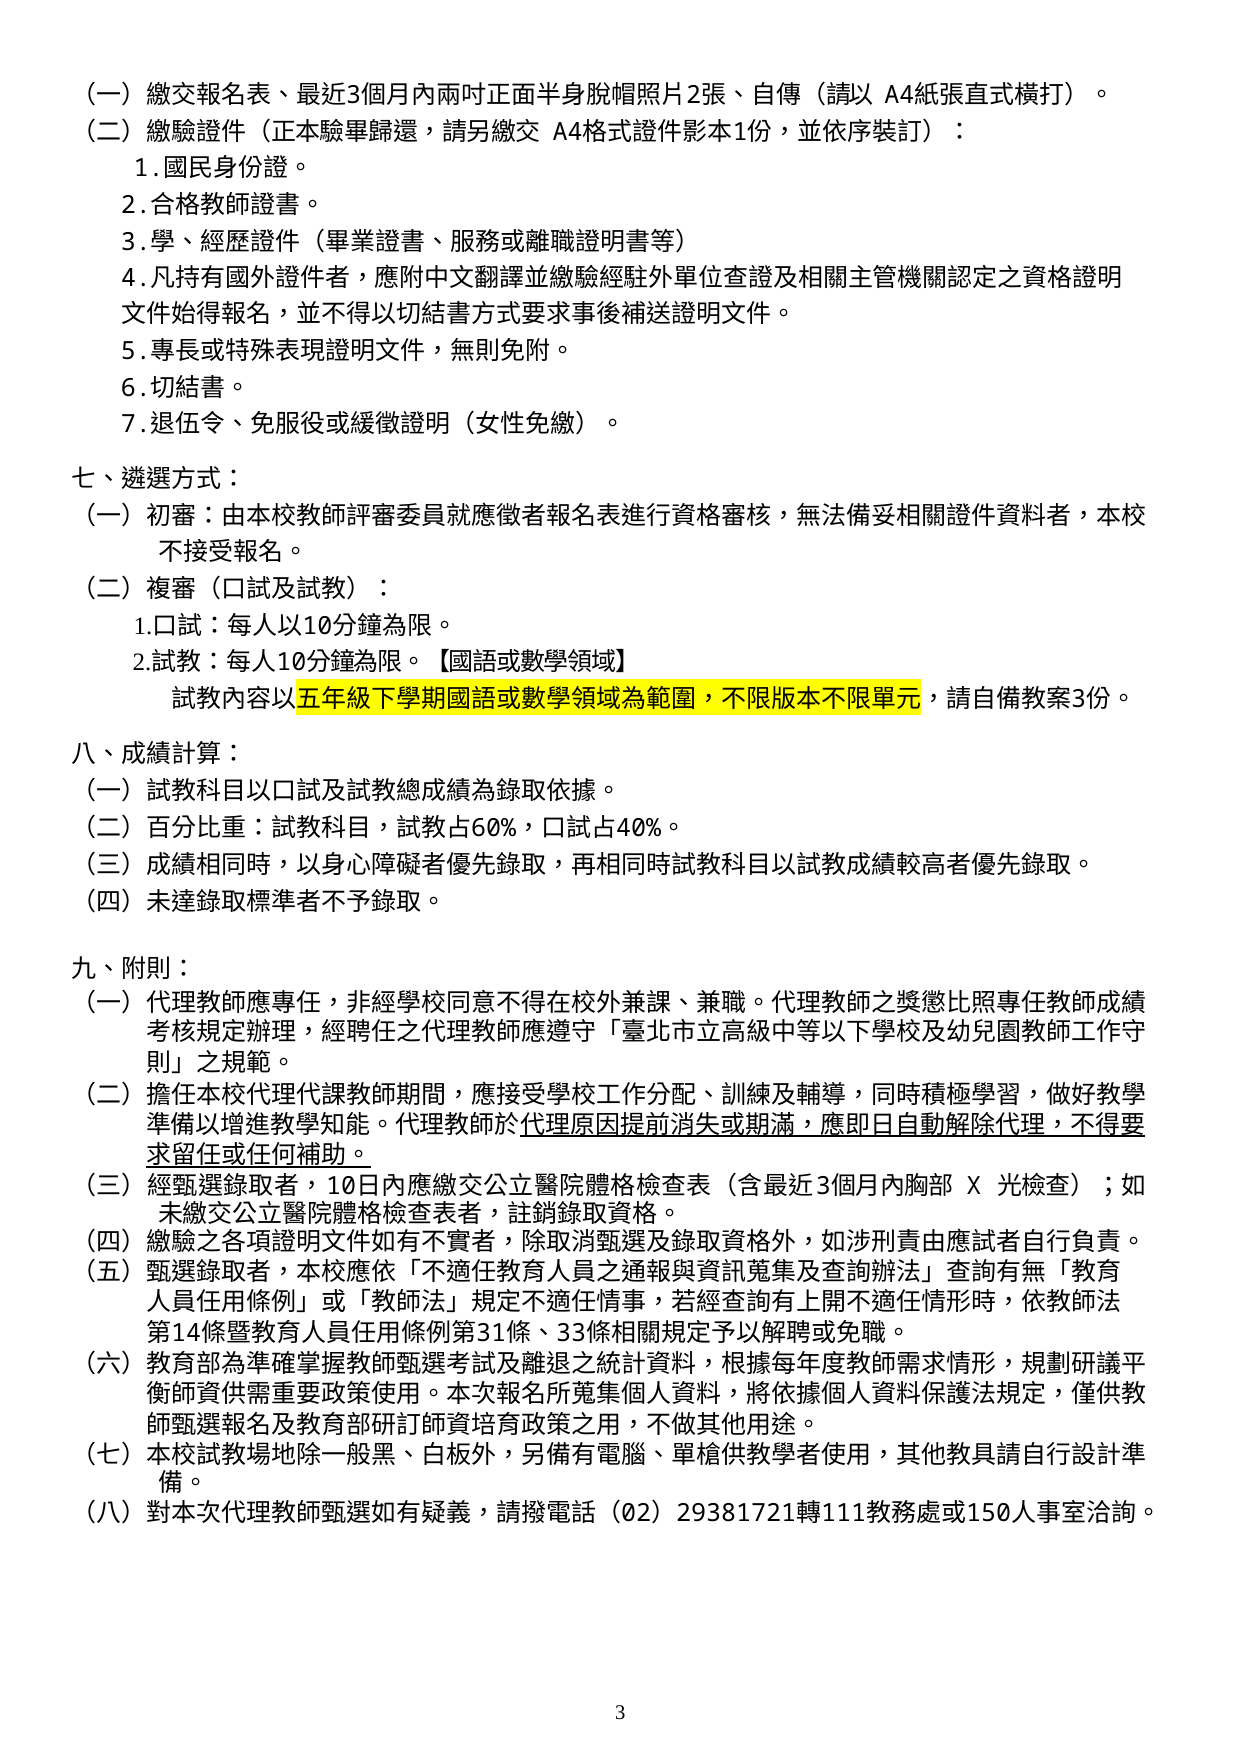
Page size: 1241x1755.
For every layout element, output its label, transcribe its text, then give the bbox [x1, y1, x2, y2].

text （一）試教科目以口試及試教總成績為錄取依據。 [71, 771, 1191, 807]
text （四）繳驗之各項證明文件如有不實者，除取消甄選及錄取資格外，如涉刑責由應試者自行負責。 [71, 1229, 1191, 1255]
text 七、遴選方式： [71, 459, 1191, 495]
text （一）繳交報名表、最近3個月內兩吋正面半身脫帽照片2張、自傳（請以 A4紙張直式橫打）。 [71, 75, 1191, 111]
text （四）未達錄取標準者不予錄取。 [71, 881, 1191, 917]
text 九、附則： [71, 952, 1191, 983]
text 6.切結書。 [121, 367, 1191, 403]
text 2.試教：每人10分鐘為限。【國語或數學領域】 [45, 642, 1191, 678]
text （六）教育部為準確掌握教師甄選考試及離退之統計資料，根據每年度教師需求情形，規劃研議平衡師資供需重要政策使用。本次報名所蒐集個人資料，將依據個人資料保護法規定，僅供教師甄選報名及教育部研訂師資培育政策之用，不做其他用途。 [71, 1348, 1146, 1441]
text （二）繳驗證件（正本驗畢歸還，請另繳交 A4格式證件影本1份，並依序裝訂）： 1.國民身份證。 [71, 112, 953, 184]
text （八）對本次代理教師甄選如有疑義，請撥電話（02）29381721轉111教務處或150人事室洽詢。 [71, 1499, 1146, 1528]
text （二）複審（口試及試教）： [71, 568, 1191, 604]
text （一）代理教師應專任，非經學校同意不得在校外兼課、兼職。代理教師之獎懲比照專任教師成績考核規定辦理，經聘任之代理教師應遵守「臺北市立高級中等以下學校及幼兒園教師工作守則」之規範。 [71, 986, 1146, 1079]
text 2.合格教師證書。 [121, 184, 1191, 221]
text 5.專長或特殊表現證明文件，無則免附。 [121, 330, 1191, 366]
text 3.學、經歷證件（畢業證書、服務或離職證明書等） [121, 221, 1191, 257]
text （三）成績相同時，以身心障礙者優先錄取，再相同時試教科目以試教成績較高者優先錄取。 [71, 844, 1191, 881]
text 4.凡持有國外證件者，應附中文翻譯並繳驗經駐外單位查證及相關主管機關認定之資格證明文件始得報名，並不得以切結書方式要求事後補送證明文件。 [121, 257, 1146, 330]
text （二）擔任本校代理代課教師期間，應接受學校工作分配、訓練及輔導，同時積極學習，做好教學準備以增進教學知能。代理教師於代理原因提前消失或期滿，應即日自動解除代理，不得要求留任或任何補助。 [71, 1079, 1146, 1171]
text 八、成績計算： [71, 734, 1191, 770]
text 試教內容以五年級下學期國語或數學領域為範圍，不限版本不限單元，請自備教案3份。 [171, 678, 1147, 715]
text （二）百分比重：試教科目，試教占60%，口試占40%。 [71, 808, 1191, 844]
text 1.口試：每人以10分鐘為限。 [133, 605, 1191, 641]
text （一）初審：由本校教師評審委員就應徵者報名表進行資格審核，無法備妥相關證件資料者，本校不接受報名。 [71, 496, 1146, 568]
text （三）經甄選錄取者，10日內應繳交公立醫院體格檢查表（含最近3個月內胸部 X 光檢查）；如未繳交公立醫院體格檢查表者，註銷錄取資格。 [71, 1171, 1146, 1229]
text （七）本校試教場地除一般黑、白板外，另備有電腦、單槍供教學者使用，其他教具請自行設計準備。 [71, 1441, 1146, 1499]
text （五）甄選錄取者，本校應依「不適任教育人員之通報與資訊蒐集及查詢辦法」查詢有無「教育人員任用條例」或「教師法」規定不適任情事，若經查詢有上開不適任情形時，依教師法第14條暨教育人員任用條例第31條、33條相關規定予以解聘或免職。 [71, 1256, 1121, 1348]
text 7.退伍令、免服役或緩徵證明（女性免繳）。 [121, 403, 1191, 439]
